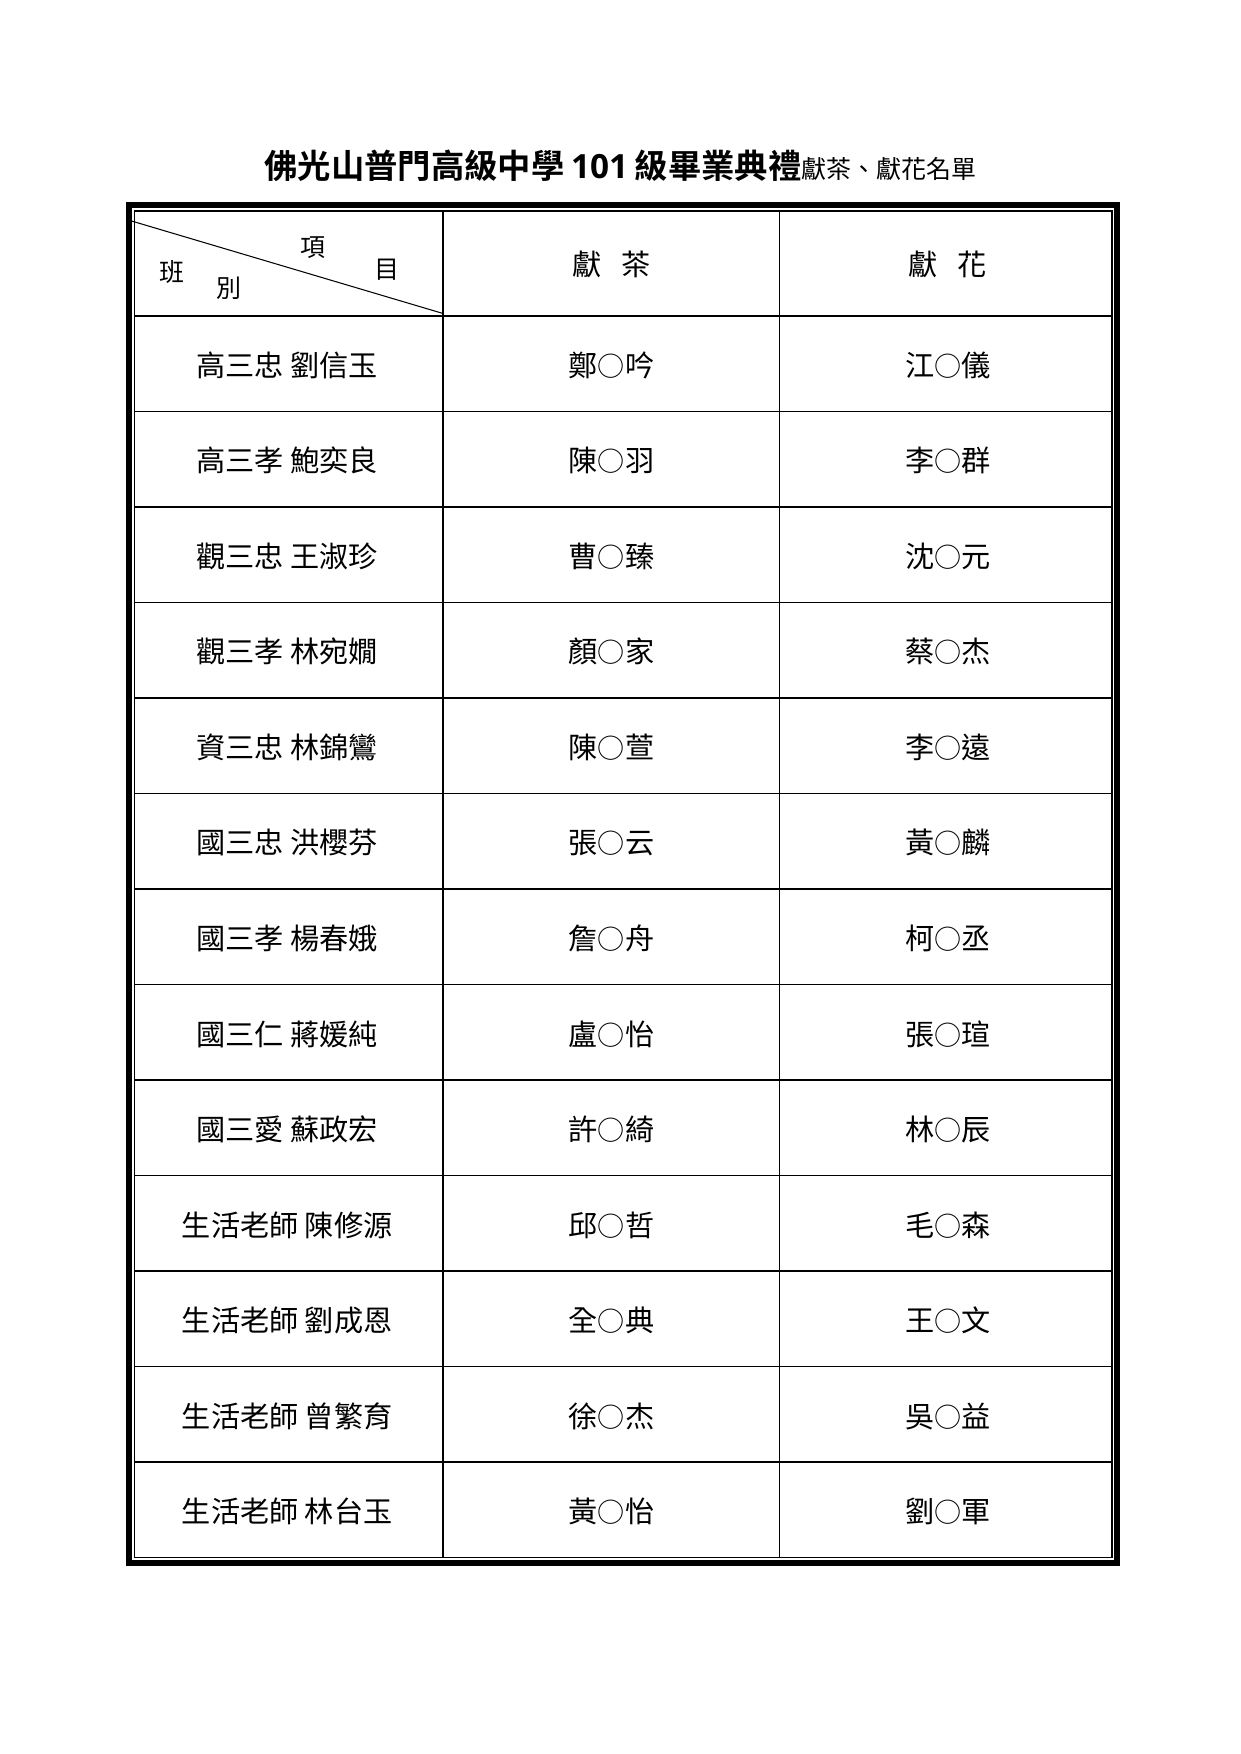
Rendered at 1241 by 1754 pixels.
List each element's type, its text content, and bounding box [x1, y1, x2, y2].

table_cell 國三仁 蔣媛純 [135, 985, 442, 1079]
table_cell 曹○臻 [444, 508, 779, 602]
table_cell 生活老師 曾繁育 [135, 1367, 442, 1461]
table_cell 黃○怡 [444, 1463, 779, 1557]
table_cell 吳○益 [780, 1367, 1111, 1461]
table_cell 王○文 [780, 1272, 1111, 1366]
table_cell 林○辰 [780, 1081, 1111, 1175]
table_cell 國三孝 楊春娥 [135, 890, 442, 984]
table_cell 張○瑄 [780, 985, 1111, 1079]
table_cell 生活老師 陳修源 [135, 1176, 442, 1270]
text 佛光山普門高級中學101級畢業典禮獻茶、獻花名單 [118, 127, 1122, 202]
table_header [135, 223, 442, 315]
table_cell 劉○軍 [780, 1463, 1111, 1557]
table_cell 高三忠 劉信玉 [135, 317, 442, 411]
table_cell 陳○萱 [444, 699, 779, 793]
table_cell 國三愛 蘇政宏 [135, 1081, 442, 1175]
table_header 獻 花 [780, 212, 1111, 315]
table_cell 盧○怡 [444, 985, 779, 1079]
table_cell 邱○哲 [444, 1176, 779, 1270]
table_cell 生活老師 劉成恩 [135, 1272, 442, 1366]
table_cell 鄭○吟 [444, 317, 779, 411]
table_cell 蔡○杰 [780, 603, 1111, 697]
table_header [135, 212, 442, 312]
table_cell 李○群 [780, 412, 1111, 506]
table_cell 顏○家 [444, 603, 779, 697]
table_cell 李○遠 [780, 699, 1111, 793]
table_cell 徐○杰 [444, 1367, 779, 1461]
table_cell 生活老師 林台玉 [135, 1463, 442, 1557]
table_cell 沈○元 [780, 508, 1111, 602]
table_cell 張○云 [444, 794, 779, 888]
table_cell 陳○羽 [444, 412, 779, 506]
table_cell 許○綺 [444, 1081, 779, 1175]
table_header 獻 茶 [444, 212, 779, 315]
table_cell 資三忠 林錦鸞 [135, 699, 442, 793]
table_cell 江○儀 [780, 317, 1111, 411]
table_cell 觀三孝 林宛嫺 [135, 603, 442, 697]
table_cell 詹○舟 [444, 890, 779, 984]
table_cell 黃○麟 [780, 794, 1111, 888]
table_cell 全○典 [444, 1272, 779, 1366]
table_cell 國三忠 洪櫻芬 [135, 794, 442, 888]
table_cell 柯○丞 [780, 890, 1111, 984]
table_cell 毛○森 [780, 1176, 1111, 1270]
table_cell 高三孝 鮑奕良 [135, 412, 442, 506]
table_cell 觀三忠 王淑珍 [135, 508, 442, 602]
